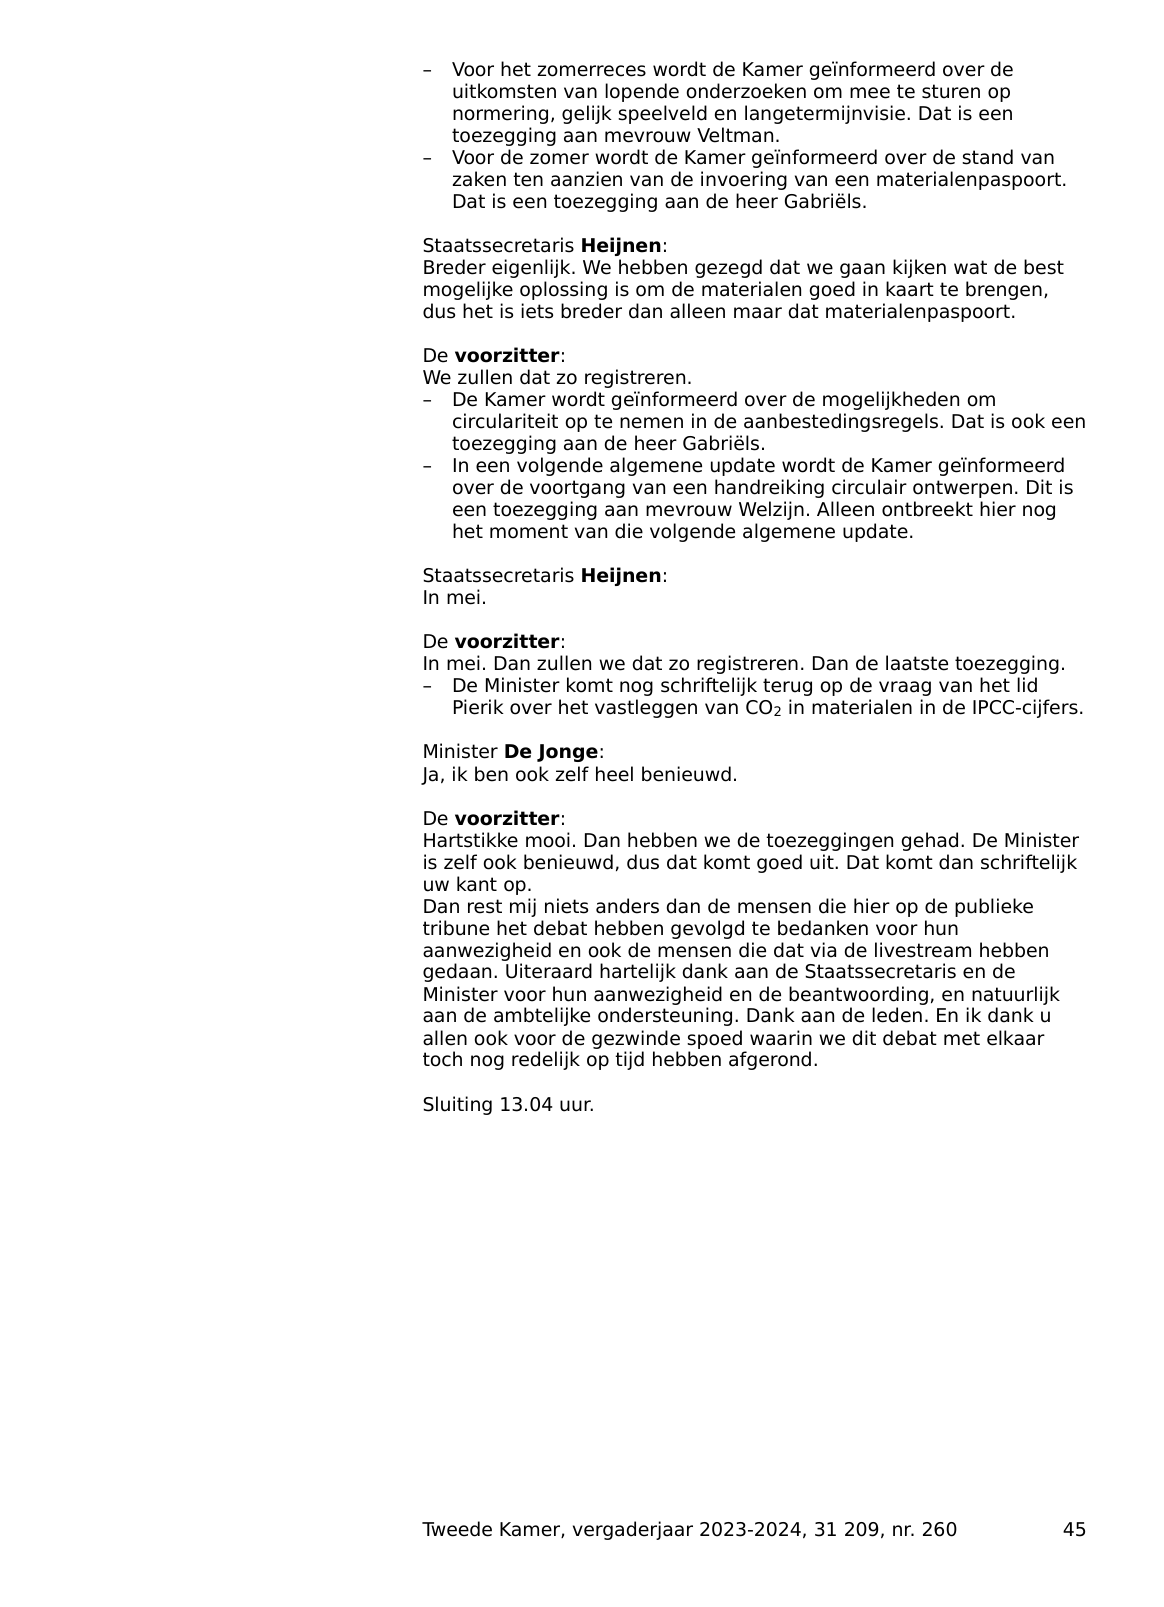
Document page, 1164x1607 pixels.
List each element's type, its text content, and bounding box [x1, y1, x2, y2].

text Staatssecretaris Heijnen: [422, 235, 1087, 257]
text – In een volgende algemene update wordt de Kamer geïnformeerd over de voortgang van een handreiking circulair ontwerpen. Dit is een toezegging aan mevrouw Welzijn. Alleen ontbreekt hier nog het moment van die volgende algemene update. [422, 455, 1087, 543]
text De voorzitter: [422, 808, 1087, 829]
text Breder eigenlijk. We hebben gezegd dat we gaan kijken wat de best mogelijke oplossing is om de materialen goed in kaart te brengen, dus het is iets breder dan alleen maar dat materialenpaspoort. [422, 257, 1087, 323]
text Hartstikke mooi. Dan hebben we de toezeggingen gehad. De Minister is zelf ook benieuwd, dus dat komt goed uit. Dat komt dan schriftelijk uw kant op. [422, 829, 1087, 896]
text In mei. Dan zullen we dat zo registreren. Dan de laatste toezegging. [422, 653, 1087, 675]
text We zullen dat zo registreren. [422, 367, 1087, 389]
text Sluiting 13.04 uur. [422, 1093, 1087, 1116]
text Minister De Jonge: [422, 741, 1087, 763]
text – Voor de zomer wordt de Kamer geïnformeerd over de stand van zaken ten aanzien van de invoering van een materialenpaspoort. Dat is een toezegging aan de heer Gabriëls. [422, 147, 1087, 213]
text – De Minister komt nog schriftelijk terug op de vraag van het lid Pierik over het vastleggen van CO2 in materialen in de IPCC-cijfers. [422, 675, 1087, 719]
text – Voor het zomerreces wordt de Kamer geïnformeerd over de uitkomsten van lopende onderzoeken om mee te sturen op normering, gelijk speelveld en langetermijnvisie. Dat is een toezegging aan mevrouw Veltman. [422, 59, 1087, 147]
text – De Kamer wordt geïnformeerd over de mogelijkheden om circulariteit op te nemen in de aanbestedingsregels. Dat is ook een toezegging aan de heer Gabriëls. [422, 389, 1087, 455]
text Ja, ik ben ook zelf heel benieuwd. [422, 763, 1087, 785]
text Staatssecretaris Heijnen: [422, 565, 1087, 587]
text De voorzitter: [422, 345, 1087, 367]
text Dan rest mij niets anders dan de mensen die hier op de publieke tribune het debat hebben gevolgd te bedanken voor hun aanwezigheid en ook de mensen die dat via de livestream hebben gedaan. Uiteraard hartelijk dank aan de Staatssecretaris en de Minister voor hun aanwezigheid en de beantwoording, en natuurlijk aan de ambtelijke ondersteuning. Dank aan de leden. En ik dank u allen ook voor de gezwinde spoed waarin we dit debat met elkaar toch nog redelijk op tijd hebben afgerond. [422, 896, 1087, 1071]
text In mei. [422, 587, 1087, 609]
text De voorzitter: [422, 631, 1087, 653]
